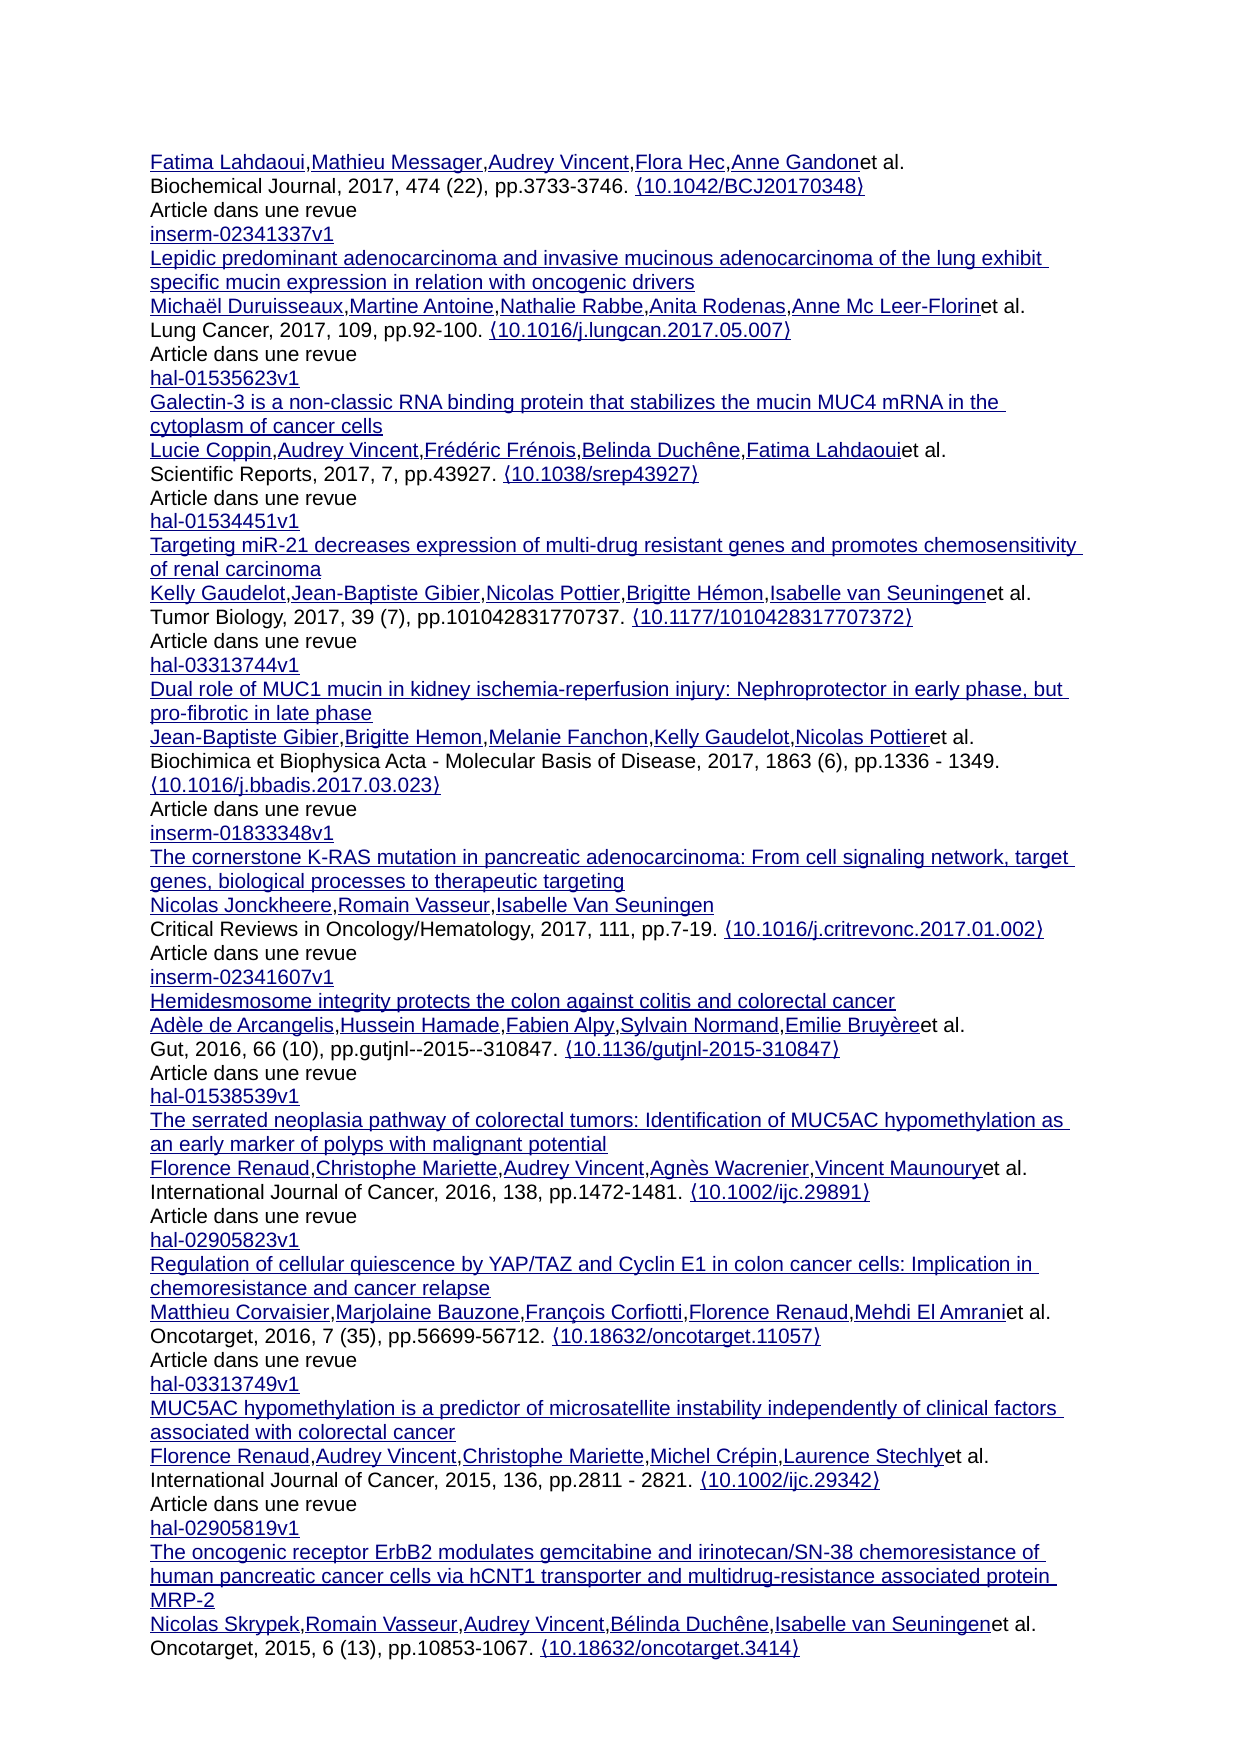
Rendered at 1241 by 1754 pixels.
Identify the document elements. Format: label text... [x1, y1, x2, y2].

table_cell Hemidesmosome integrity protects the colon against colitis and colorectal cancer Adèle de Arcangelis,Hussein Hamade,Fabien Alpy,Sylvain Normand,Emilie Bruyèreet al. Gut, 2016, 66 (10), pp.gutjnl--2015--310847. ⟨10.1136/gutjnl-2015-310847⟩ Article dans une revue hal-01538539v1 [150, 989, 1090, 1108]
table_cell Regulation of cellular quiescence by YAP/TAZ and Cyclin E1 in colon cancer cells: Implication in chemoresistance and cancer relapse Matthieu Corvaisier,Marjolaine Bauzone,François Corfiotti,Florence Renaud,Mehdi El Amraniet al. Oncotarget, 2016, 7 (35), pp.56699-56712. ⟨10.18632/oncotarget.11057⟩ Article dans une revue hal-03313749v1 [150, 1252, 1090, 1396]
table_cell Fatima Lahdaoui,Mathieu Messager,Audrey Vincent,Flora Hec,Anne Gandonet al. Biochemical Journal, 2017, 474 (22), pp.3733-3746. ⟨10.1042/BCJ20170348⟩ Article dans une revue inserm-02341337v1 [150, 150, 1090, 246]
table_cell The cornerstone K-RAS mutation in pancreatic adenocarcinoma: From cell signaling network, target genes, biological processes to therapeutic targeting Nicolas Jonckheere,Romain Vasseur,Isabelle Van Seuningen Critical Reviews in Oncology/Hematology, 2017, 111, pp.7-19. ⟨10.1016/j.critrevonc.2017.01.002⟩ Article dans une revue inserm-02341607v1 [150, 845, 1090, 988]
table_cell Galectin-3 is a non-classic RNA binding protein that stabilizes the mucin MUC4 mRNA in the cytoplasm of cancer cells Lucie Coppin,Audrey Vincent,Frédéric Frénois,Belinda Duchêne,Fatima Lahdaouiet al. Scientific Reports, 2017, 7, pp.43927. ⟨10.1038/srep43927⟩ Article dans une revue hal-01534451v1 [150, 390, 1090, 533]
table_cell The serrated neoplasia pathway of colorectal tumors: Identification of MUC5AC hypomethylation as an early marker of polyps with malignant potential Florence Renaud,Christophe Mariette,Audrey Vincent,Agnès Wacrenier,Vincent Maunouryet al. International Journal of Cancer, 2016, 138, pp.1472-1481. ⟨10.1002/ijc.29891⟩ Article dans une revue hal-02905823v1 [150, 1108, 1090, 1252]
table_cell Lepidic predominant adenocarcinoma and invasive mucinous adenocarcinoma of the lung exhibit specific mucin expression in relation with oncogenic drivers Michaël Duruisseaux,Martine Antoine,Nathalie Rabbe,Anita Rodenas,Anne Mc Leer-Florinet al. Lung Cancer, 2017, 109, pp.92-100. ⟨10.1016/j.lungcan.2017.05.007⟩ Article dans une revue hal-01535623v1 [150, 246, 1090, 389]
table_cell The oncogenic receptor ErbB2 modulates gemcitabine and irinotecan/SN-38 chemoresistance of human pancreatic cancer cells via hCNT1 transporter and multidrug-resistance associated protein MRP-2 Nicolas Skrypek,Romain Vasseur,Audrey Vincent,Bélinda Duchêne,Isabelle van Seuningenet al. Oncotarget, 2015, 6 (13), pp.10853-1067. ⟨10.18632/oncotarget.3414⟩ [150, 1540, 1090, 1659]
table_cell Targeting miR-21 decreases expression of multi-drug resistant genes and promotes chemosensitivity of renal carcinoma Kelly Gaudelot,Jean-Baptiste Gibier,Nicolas Pottier,Brigitte Hémon,Isabelle van Seuningenet al. Tumor Biology, 2017, 39 (7), pp.101042831770737. ⟨10.1177/1010428317707372⟩ Article dans une revue hal-03313744v1 [150, 533, 1090, 677]
table_cell MUC5AC hypomethylation is a predictor of microsatellite instability independently of clinical factors associated with colorectal cancer Florence Renaud,Audrey Vincent,Christophe Mariette,Michel Crépin,Laurence Stechlyet al. International Journal of Cancer, 2015, 136, pp.2811 - 2821. ⟨10.1002/ijc.29342⟩ Article dans une revue hal-02905819v1 [150, 1396, 1090, 1539]
table_cell Dual role of MUC1 mucin in kidney ischemia-reperfusion injury: Nephroprotector in early phase, but pro-fibrotic in late phase Jean-Baptiste Gibier,Brigitte Hemon,Melanie Fanchon,Kelly Gaudelot,Nicolas Pottieret al. Biochimica et Biophysica Acta - Molecular Basis of Disease, 2017, 1863 (6), pp.1336 - 1349. ⟨10.1016/j.bbadis.2017.03.023⟩ Article dans une revue inserm-01833348v1 [150, 677, 1090, 845]
